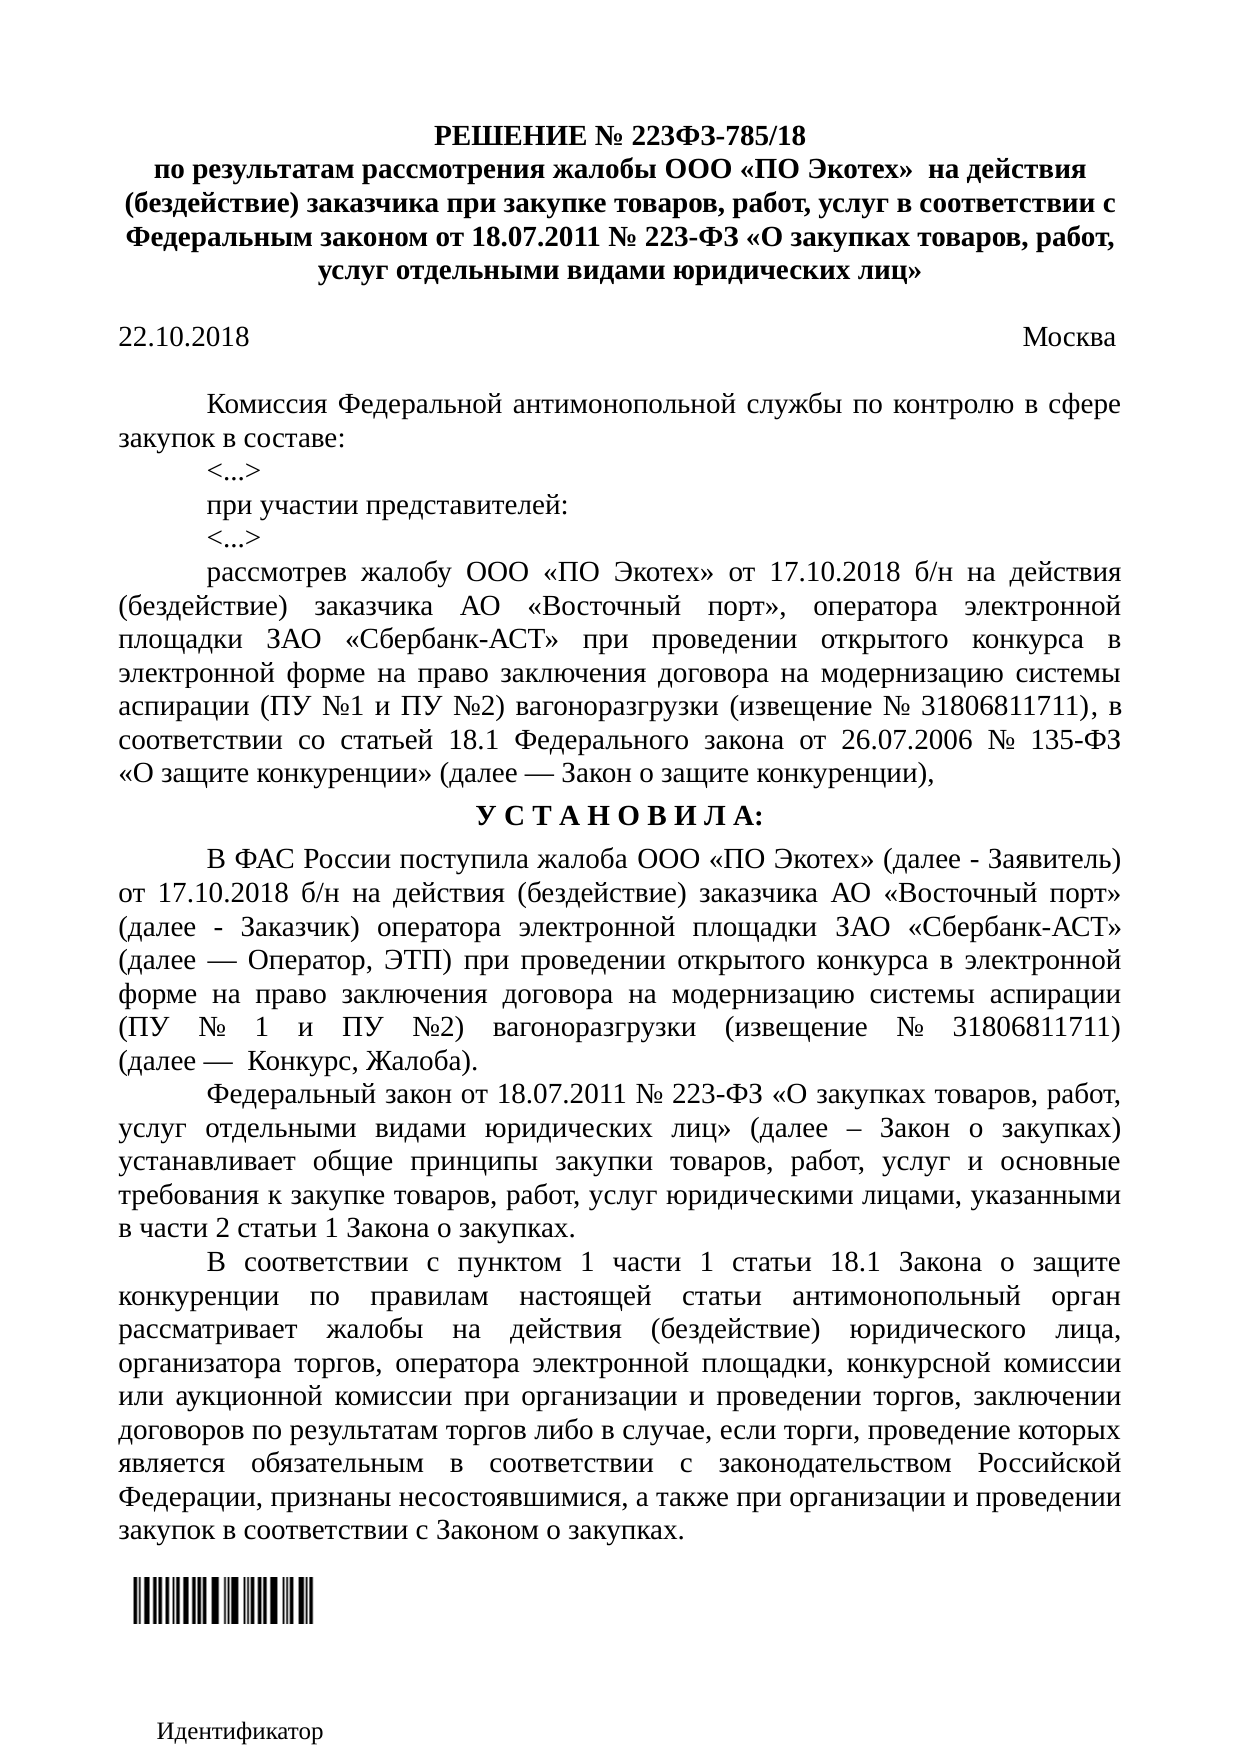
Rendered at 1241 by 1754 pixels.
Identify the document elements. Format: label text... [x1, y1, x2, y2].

text рассмотрев жалобу ООО «ПО Экотех» от 17.10.2018 б/н на действия (бездействие) заказчика АО «Восточный порт», оператора электронной площадки ЗАО «Сбербанк-АСТ» при проведении открытого конкурса в электронной форме на право заключения договора на модернизацию системы аспирации (ПУ №1 и ПУ №2) вагоноразгрузки (извещение № 31806811711), в соответствии со статьей 18.1 Федерального закона от 26.07.2006 № 135-ФЗ «О защите конкуренции» (далее — Закон о защите конкуренции), [118, 554, 1122, 789]
text РЕШЕНИЕ № 223ФЗ-785/18 [118, 118, 1122, 152]
text В ФАС России поступила жалоба ООО «ПО Экотех» (далее - Заявитель) от 17.10.2018 б/н на действия (бездействие) заказчика АО «Восточный порт» (далее - Заказчик) оператора электронной площадки ЗАО «Сбербанк-АСТ» (далее — Оператор, ЭТП) при проведении открытого конкурса в электронной форме на право заключения договора на модернизацию системы аспирации (ПУ № 1 и ПУ №2) вагоноразгрузки (извещение № 31806811711) (далее — Конкурс, Жалоба). [118, 842, 1122, 1076]
text при участии представителей: [118, 487, 1122, 521]
text Комиссия Федеральной антимонопольной службы по контролю в сфере закупок в составе: [118, 386, 1122, 453]
text 22.10.2018 Москва [118, 319, 1122, 353]
text по результатам рассмотрения жалобы ООО «ПО Экотех» на действия (бездействие) заказчика при закупке товаров, работ, услуг в соответствии с Федеральным законом от 18.07.2011 № 223-ФЗ «О закупках товаров, работ, услуг отдельными видами юридических лиц» [118, 152, 1122, 286]
text У С Т А Н О В И Л А: [117, 798, 1122, 832]
picture [118, 1577, 331, 1624]
text <...> [118, 453, 1122, 487]
text В соответствии с пунктом 1 части 1 статьи 18.1 Закона о защите конкуренции по правилам настоящей статьи антимонопольный орган рассматривает жалобы на действия (бездействие) юридического лица, организатора торгов, оператора электронной площадки, конкурсной комиссии или аукционной комиссии при организации и проведении торгов, заключении договоров по результатам торгов либо в случае, если торги, проведение которых является обязательным в соответствии с законодательством Российской Федерации, признаны несостоявшимися, а также при организации и проведении закупок в соответствии с Законом о закупках. [118, 1244, 1122, 1546]
text Федеральный закон от 18.07.2011 № 223-ФЗ «О закупках товаров, работ, услуг отдельными видами юридических лиц» (далее – Закон о закупках) устанавливает общие принципы закупки товаров, работ, услуг и основные требования к закупке товаров, работ, услуг юридическими лицами, указанными в части 2 статьи 1 Закона о закупках. [118, 1076, 1122, 1244]
text <...> [118, 521, 1122, 554]
